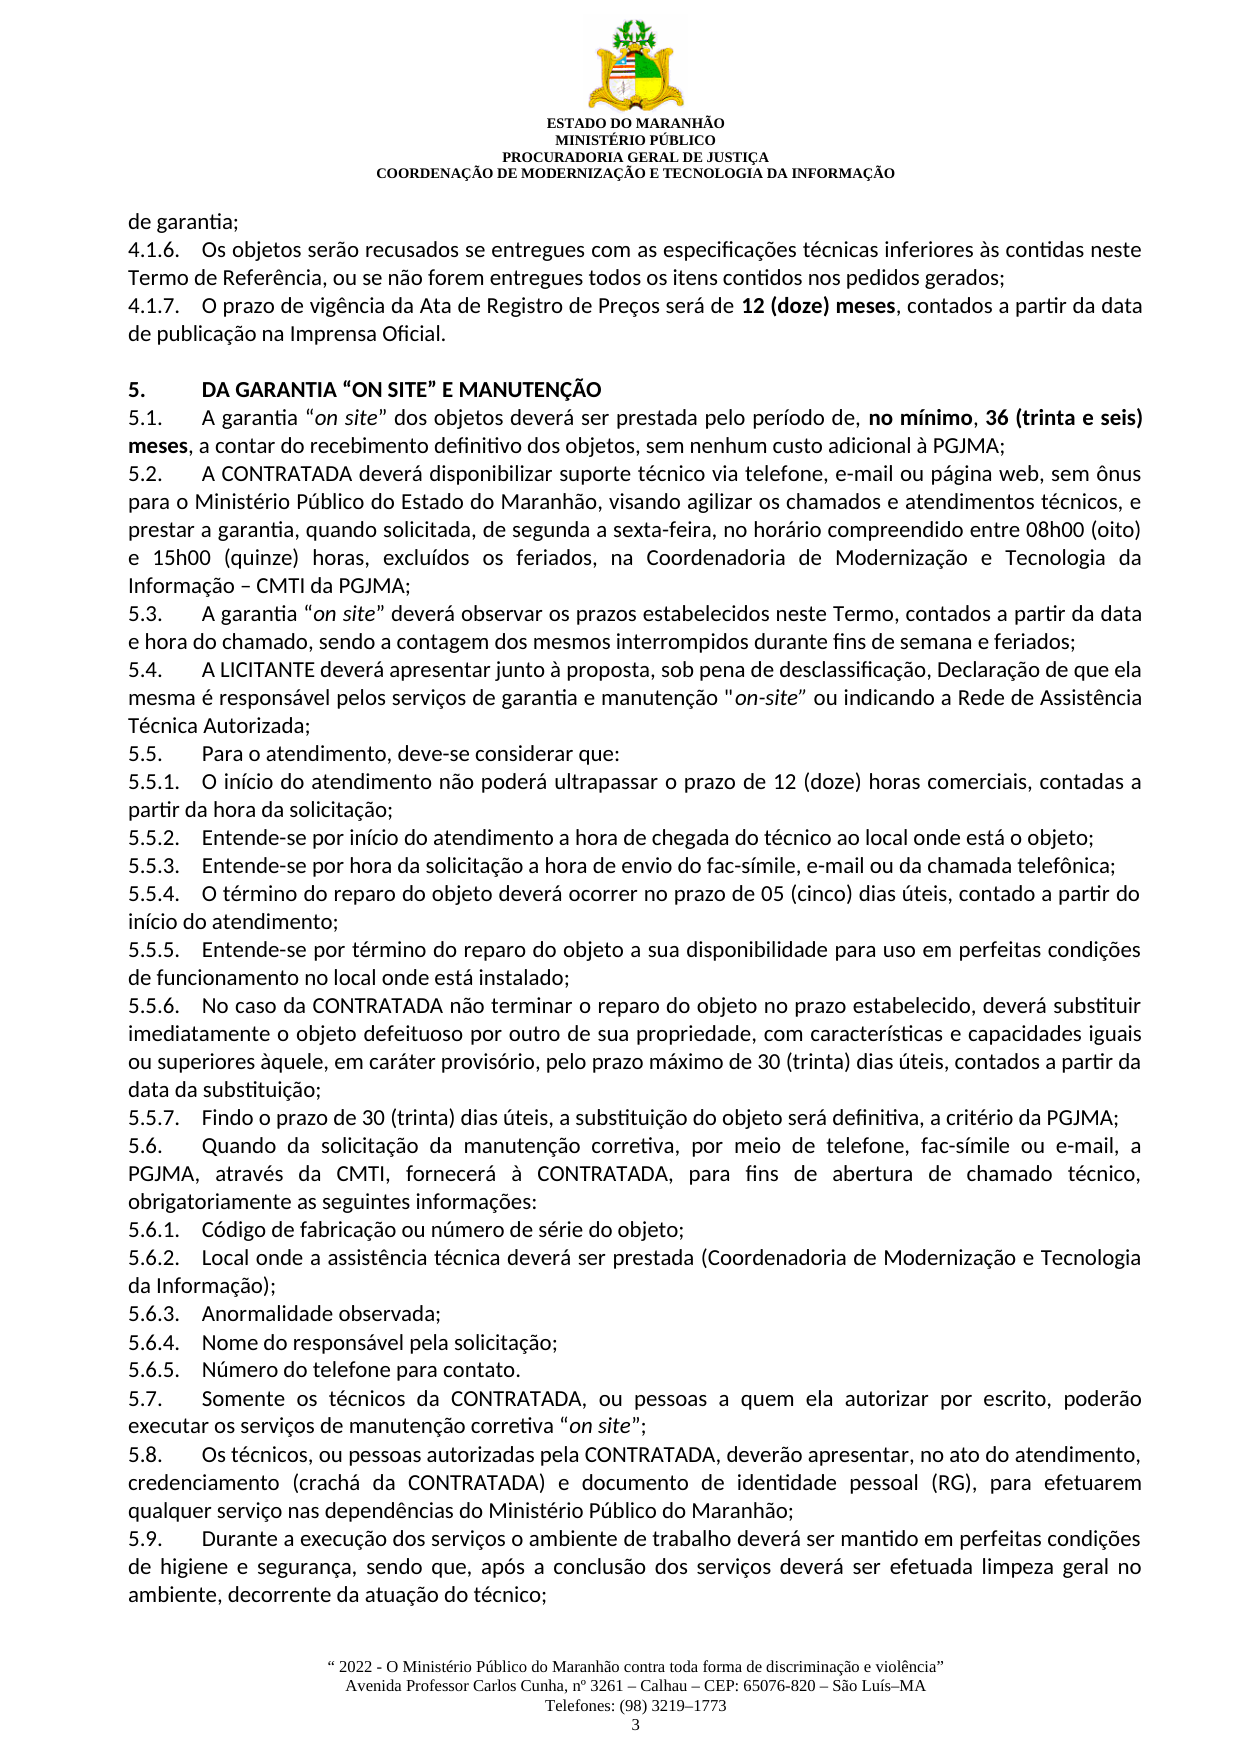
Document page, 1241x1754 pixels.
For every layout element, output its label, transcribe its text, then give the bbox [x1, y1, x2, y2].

list Durante a execução dos serviços o ambiente de trabalho deverá ser mantido em perfeitas condições de higiene e segurança, sendo que, após a conclusão dos serviços deverá ser efetuada limpeza geral no ambiente, decorrente da atuação do técnico; [128, 1524, 1143, 1608]
list Os objetos serão recusados se entregues com as especificações técnicas inferiores às contidas neste Termo de Referência, ou se não forem entregues todos os itens contidos nos pedidos gerados; [128, 235, 1143, 291]
list Findo o prazo de 30 (trinta) dias úteis, a substituição do objeto será definitiva, a critério da PGJMA; [128, 1103, 1143, 1131]
list de garantia; [128, 207, 1143, 235]
list O prazo de vigência da Ata de Registro de Preços será de 12 (doze) meses, contados a partir da data de publicação na Imprensa Oficial. [128, 291, 1143, 347]
list Entende-se por término do reparo do objeto a sua disponibilidade para uso em perfeitas condições de funcionamento no local onde está instalado; [128, 935, 1143, 991]
list Somente os técnicos da CONTRATADA, ou pessoas a quem ela autorizar por escrito, poderão executar os serviços de manutenção corretiva “on site”; [128, 1384, 1143, 1440]
list DA GARANTIA “ON SITE” E MANUTENÇÃO [128, 375, 1143, 403]
list Entende-se por início do atendimento a hora de chegada do técnico ao local onde está o objeto; [128, 823, 1143, 851]
list Entende-se por hora da solicitação a hora de envio do fac-símile, e-mail ou da chamada telefônica; [128, 851, 1143, 879]
list Quando da solicitação da manutenção corretiva, por meio de telefone, fac-símile ou e-mail, a PGJMA, através da CMTI, fornecerá à CONTRATADA, para fins de abertura de chamado técnico, obrigatoriamente as seguintes informações: [128, 1131, 1143, 1216]
list Nome do responsável pela solicitação; [128, 1328, 1143, 1356]
list O início do atendimento não poderá ultrapassar o prazo de 12 (doze) horas comerciais, contadas a partir da hora da solicitação; [128, 767, 1143, 823]
list A LICITANTE deverá apresentar junto à proposta, sob pena de desclassificação, Declaração de que ela mesma é responsável pelos serviços de garantia e manutenção "on-site” ou indicando a Rede de Assistência Técnica Autorizada; [128, 655, 1143, 739]
list Anormalidade observada; [128, 1299, 1143, 1328]
list A garantia “on site” dos objetos deverá ser prestada pelo período de, no mínimo, 36 (trinta e seis) meses, a contar do recebimento definitivo dos objetos, sem nenhum custo adicional à PGJMA; [128, 403, 1143, 459]
list Número do telefone para contato. [128, 1356, 1143, 1384]
list Para o atendimento, deve-se considerar que: [128, 739, 1143, 767]
list O término do reparo do objeto deverá ocorrer no prazo de 05 (cinco) dias úteis, contado a partir do início do atendimento; [128, 879, 1143, 935]
list No caso da CONTRATADA não terminar o reparo do objeto no prazo estabelecido, deverá substituir imediatamente o objeto defeituoso por outro de sua propriedade, com características e capacidades iguais ou superiores àquele, em caráter provisório, pelo prazo máximo de 30 (trinta) dias úteis, contados a partir da data da substituição; [128, 991, 1143, 1103]
list Local onde a assistência técnica deverá ser prestada (Coordenadoria de Modernização e Tecnologia da Informação); [128, 1243, 1143, 1299]
picture [583, 14, 688, 115]
list Os técnicos, ou pessoas autorizadas pela CONTRATADA, deverão apresentar, no ato do atendimento, credenciamento (crachá da CONTRATADA) e documento de identidade pessoal (RG), para efetuarem qualquer serviço nas dependências do Ministério Público do Maranhão; [128, 1440, 1143, 1524]
list A garantia “on site” deverá observar os prazos estabelecidos neste Termo, contados a partir da data e hora do chamado, sendo a contagem dos mesmos interrompidos durante fins de semana e feriados; [128, 599, 1143, 655]
list Código de fabricação ou número de série do objeto; [128, 1216, 1143, 1243]
list A CONTRATADA deverá disponibilizar suporte técnico via telefone, e-mail ou página web, sem ônus para o Ministério Público do Estado do Maranhão, visando agilizar os chamados e atendimentos técnicos, e prestar a garantia, quando solicitada, de segunda a sexta-feira, no horário compreendido entre 08h00 (oito) e 15h00 (quinze) horas, excluídos os feriados, na Coordenadoria de Modernização e Tecnologia da Informação – CMTI da PGJMA; [128, 459, 1143, 599]
